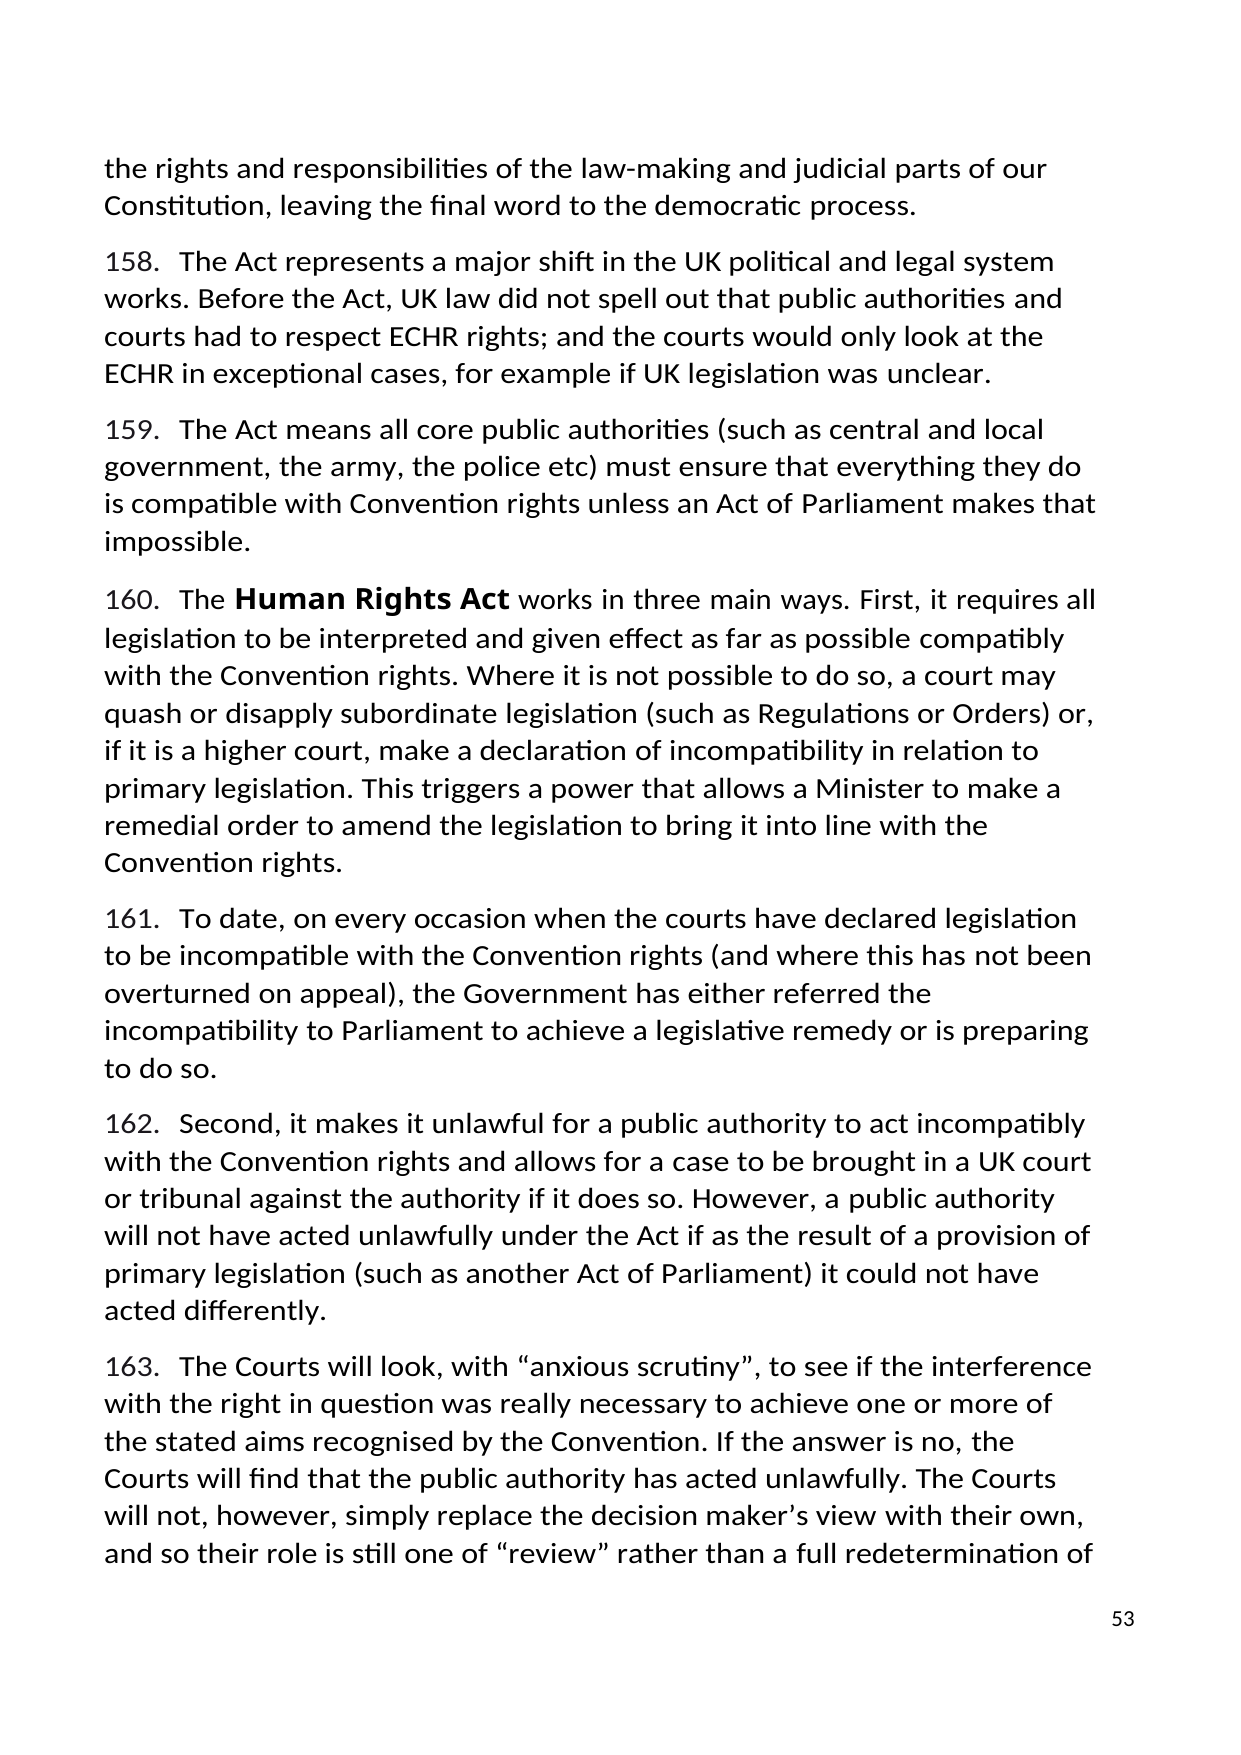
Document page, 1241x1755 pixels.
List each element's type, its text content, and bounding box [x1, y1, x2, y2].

list The Act represents a major shift in the UK political and legal system works. Before the Act, UK law did not spell out that public authorities and courts had to respect ECHR rights; and the courts would only look at the ECHR in exceptional cases, for example if UK legislation was unclear. [104, 243, 1097, 391]
list the rights and responsibilities of the law-making and judicial parts of our Constitution, leaving the final word to the democratic process. [104, 150, 1097, 223]
list The Act means all core public authorities (such as central and local government, the army, the police etc) must ensure that everything they do is compatible with Convention rights unless an Act of Parliament makes that impossible. [104, 411, 1097, 559]
list The Human Rights Act works in three main ways. First, it requires all legislation to be interpreted and given effect as far as possible compatibly with the Convention rights. Where it is not possible to do so, a court may quash or disapply subordinate legislation (such as Regulations or Orders) or, if it is a higher court, make a declaration of incompatibility in relation to primary legislation. This triggers a power that allows a Minister to make a remedial order to amend the legislation to bring it into line with the Convention rights. [104, 579, 1097, 880]
list Second, it makes it unlawful for a public authority to act incompatibly with the Convention rights and allows for a case to be brought in a UK court or tribunal against the authority if it does so. However, a public authority will not have acted unlawfully under the Act if as the result of a provision of primary legislation (such as another Act of Parliament) it could not have acted differently. [104, 1105, 1097, 1328]
list To date, on every occasion when the courts have declared legislation to be incompatible with the Convention rights (and where this has not been overturned on appeal), the Government has either referred the incompatibility to Parliament to achieve a legislative remedy or is preparing to do so. [104, 900, 1097, 1085]
list The Courts will look, with “anxious scrutiny”, to see if the interference with the right in question was really necessary to achieve one or more of the stated aims recognised by the Convention. If the answer is no, the Courts will find that the public authority has acted unlawfully. The Courts will not, however, simply replace the decision maker’s view with their own, and so their role is still one of “review” rather than a full redetermination of [104, 1348, 1097, 1571]
